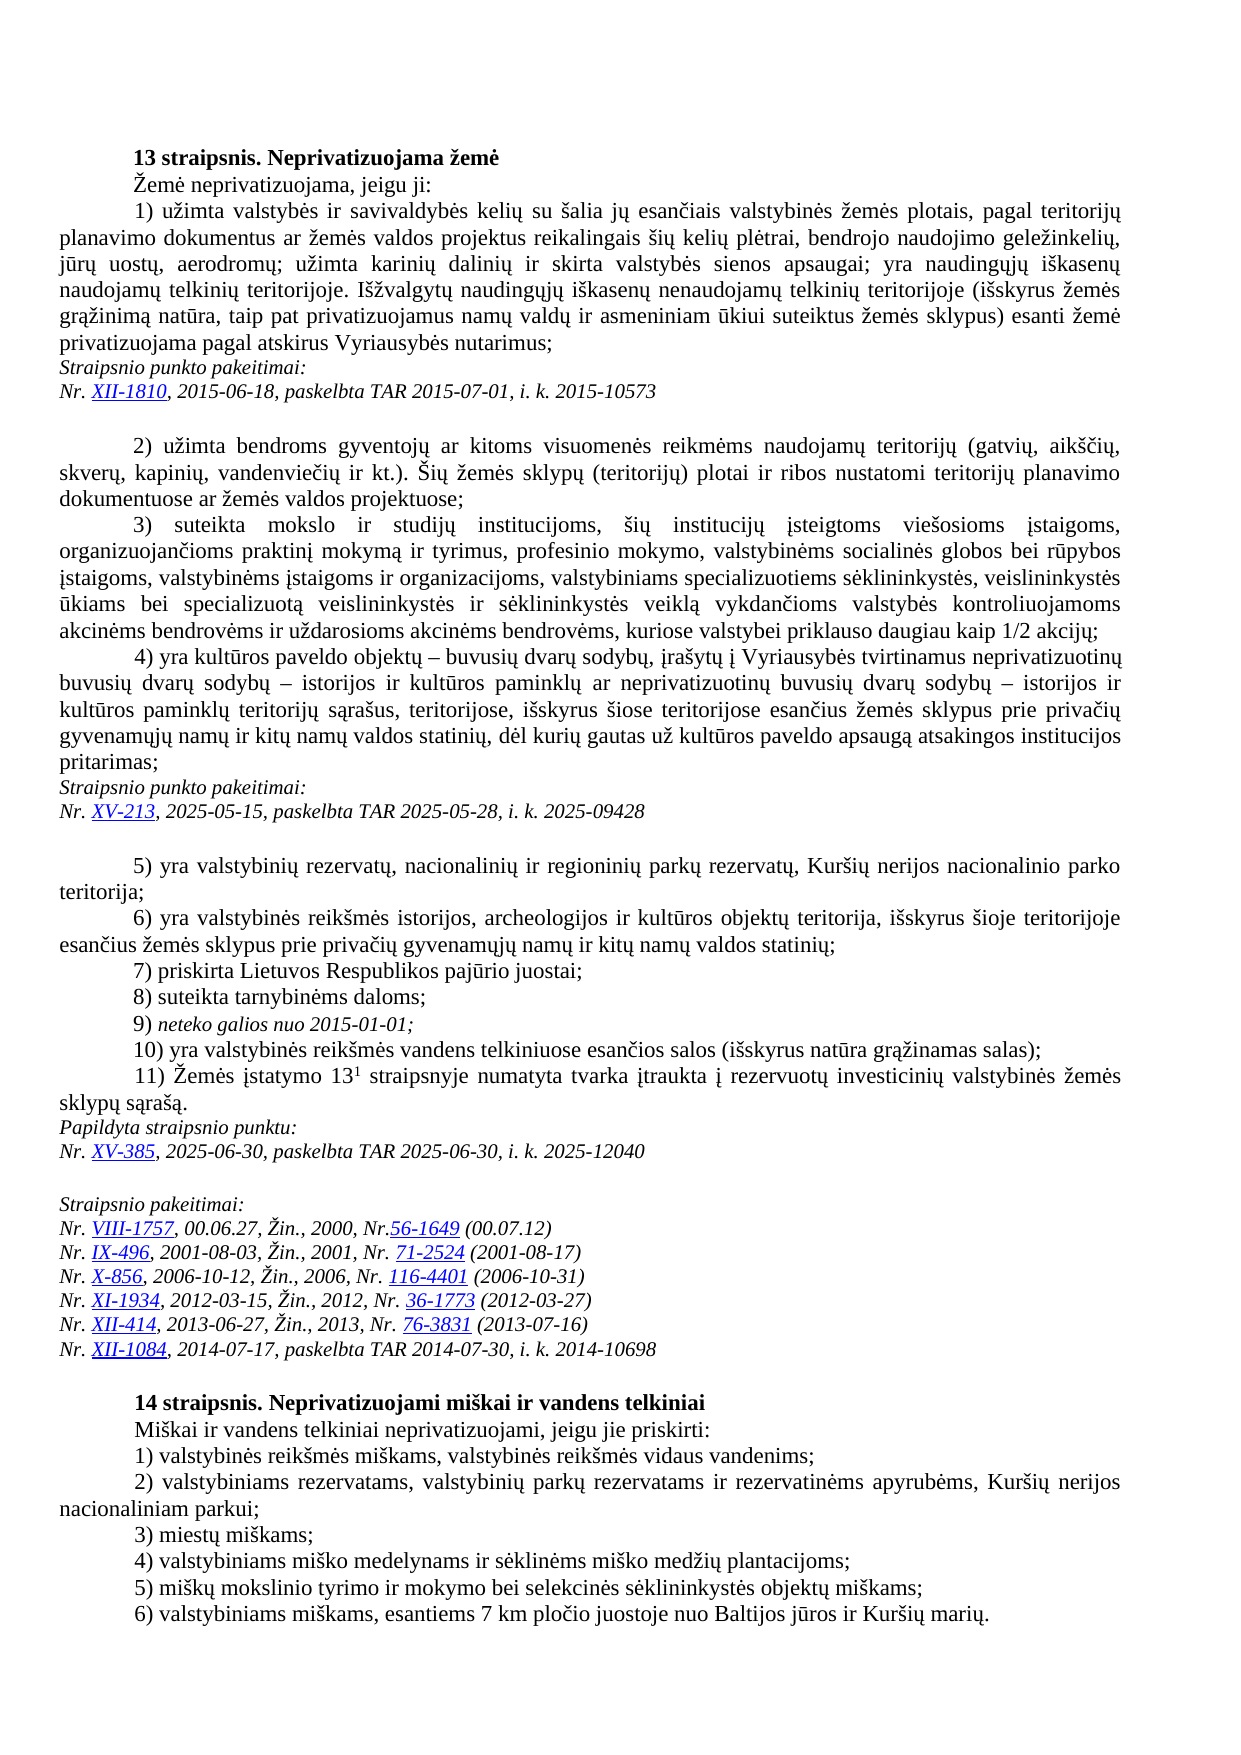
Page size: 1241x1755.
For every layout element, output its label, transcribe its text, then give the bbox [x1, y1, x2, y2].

text 14 straipsnis. Neprivatizuojami miškai ir vandens telkiniai [59, 1389, 1122, 1416]
text 3) suteikta mokslo ir studijų institucijoms, šių institucijų įsteigtoms viešosioms įstaigoms, organizuojančioms praktinį mokymą ir tyrimus, profesinio mokymo, valstybinėms socialinės globos bei rūpybos įstaigoms, valstybinėms įstaigoms ir organizacijoms, valstybiniams specializuotiems sėklininkystės, veislininkystės ūkiams bei specializuotą veislininkystės ir sėklininkystės veiklą vykdančioms valstybės kontroliuojamoms akcinėms bendrovėms ir uždarosioms akcinėms bendrovėms, kuriose valstybei priklauso daugiau kaip 1/2 akcijų; [59, 511, 1122, 643]
text Straipsnio pakeitimai: [59, 1192, 1122, 1216]
text 1) užimta valstybės ir savivaldybės kelių su šalia jų esančiais valstybinės žemės plotais, pagal teritorijų planavimo dokumentus ar žemės valdos projektus reikalingais šių kelių plėtrai, bendrojo naudojimo geležinkelių, jūrų uostų, aerodromų; užimta karinių dalinių ir skirta valstybės sienos apsaugai; yra naudingųjų iškasenų naudojamų telkinių teritorijoje. Išžvalgytų naudingųjų iškasenų nenaudojamų telkinių teritorijoje (išskyrus žemės grąžinimą natūra, taip pat privatizuojamus namų valdų ir asmeniniam ūkiui suteiktus žemės sklypus) esanti žemė privatizuojama pagal atskirus Vyriausybės nutarimus; [59, 197, 1122, 355]
text 5) miškų mokslinio tyrimo ir mokymo bei selekcinės sėklininkystės objektų miškams; [59, 1574, 1122, 1600]
text Papildyta straipsnio punktu: [59, 1115, 1122, 1139]
text 9) neteko galios nuo 2015-01-01; [59, 1010, 1122, 1036]
text Nr. XII-1810, 2015-06-18, paskelbta TAR 2015-07-01, i. k. 2015-10573 [59, 379, 1122, 403]
text Nr. XI-1934, 2012-03-15, Žin., 2012, Nr. 36-1773 (2012-03-27) [59, 1288, 1122, 1312]
text Straipsnio punkto pakeitimai: [59, 775, 1122, 799]
text 6) yra valstybinės reikšmės istorijos, archeologijos ir kultūros objektų teritorija, išskyrus šioje teritorijoje esančius žemės sklypus prie privačių gyvenamųjų namų ir kitų namų valdos statinių; [59, 904, 1122, 957]
text 11) Žemės įstatymo 131 straipsnyje numatyta tvarka įtraukta į rezervuotų investicinių valstybinės žemės sklypų sąrašą. [59, 1062, 1122, 1115]
text 8) suteikta tarnybinėms daloms; [59, 983, 1122, 1010]
text 13 straipsnis. Neprivatizuojama žemė [59, 144, 1122, 171]
text 1) valstybinės reikšmės miškams, valstybinės reikšmės vidaus vandenims; [59, 1442, 1122, 1468]
text Nr. XII-414, 2013-06-27, Žin., 2013, Nr. 76-3831 (2013-07-16) [59, 1312, 1122, 1336]
text Žemė neprivatizuojama, jeigu ji: [59, 171, 1122, 197]
text Nr. IX-496, 2001-08-03, Žin., 2001, Nr. 71-2524 (2001-08-17) [59, 1240, 1122, 1264]
text Miškai ir vandens telkiniai neprivatizuojami, jeigu jie priskirti: [59, 1416, 1122, 1442]
text 2) valstybiniams rezervatams, valstybinių parkų rezervatams ir rezervatinėms apyrubėms, Kuršių nerijos nacionaliniam parkui; [59, 1468, 1122, 1521]
text 7) priskirta Lietuvos Respublikos pajūrio juostai; [59, 957, 1122, 983]
text 6) valstybiniams miškams, esantiems 7 km pločio juostoje nuo Baltijos jūros ir Kuršių marių. [59, 1600, 1122, 1626]
text Nr. X-856, 2006-10-12, Žin., 2006, Nr. 116-4401 (2006-10-31) [59, 1264, 1122, 1288]
text 4) valstybiniams miško medelynams ir sėklinėms miško medžių plantacijoms; [59, 1547, 1122, 1574]
text 5) yra valstybinių rezervatų, nacionalinių ir regioninių parkų rezervatų, Kuršių nerijos nacionalinio parko teritorija; [59, 852, 1122, 904]
text 4) yra kultūros paveldo objektų – buvusių dvarų sodybų, įrašytų į Vyriausybės tvirtinamus neprivatizuotinų buvusių dvarų sodybų – istorijos ir kultūros paminklų ar neprivatizuotinų buvusių dvarų sodybų – istorijos ir kultūros paminklų teritorijų sąrašus, teritorijose, išskyrus šiose teritorijose esančius žemės sklypus prie privačių gyvenamųjų namų ir kitų namų valdos statinių, dėl kurių gautas už kultūros paveldo apsaugą atsakingos institucijos pritarimas; [59, 643, 1122, 775]
text Nr. XII-1084, 2014-07-17, paskelbta TAR 2014-07-30, i. k. 2014-10698 [59, 1336, 1122, 1361]
text 2) užimta bendroms gyventojų ar kitoms visuomenės reikmėms naudojamų teritorijų (gatvių, aikščių, skverų, kapinių, vandenviečių ir kt.). Šių žemės sklypų (teritorijų) plotai ir ribos nustatomi teritorijų planavimo dokumentuose ar žemės valdos projektuose; [59, 432, 1122, 511]
text 10) yra valstybinės reikšmės vandens telkiniuose esančios salos (išskyrus natūra grąžinamas salas); [59, 1036, 1122, 1062]
text 3) miestų miškams; [59, 1521, 1122, 1547]
text Nr. VIII-1757, 00.06.27, Žin., 2000, Nr.56-1649 (00.07.12) [59, 1216, 1122, 1240]
text Straipsnio punkto pakeitimai: [59, 355, 1122, 379]
text Nr. XV-385, 2025-06-30, paskelbta TAR 2025-06-30, i. k. 2025-12040 [59, 1139, 1122, 1163]
text Nr. XV-213, 2025-05-15, paskelbta TAR 2025-05-28, i. k. 2025-09428 [59, 799, 1122, 823]
